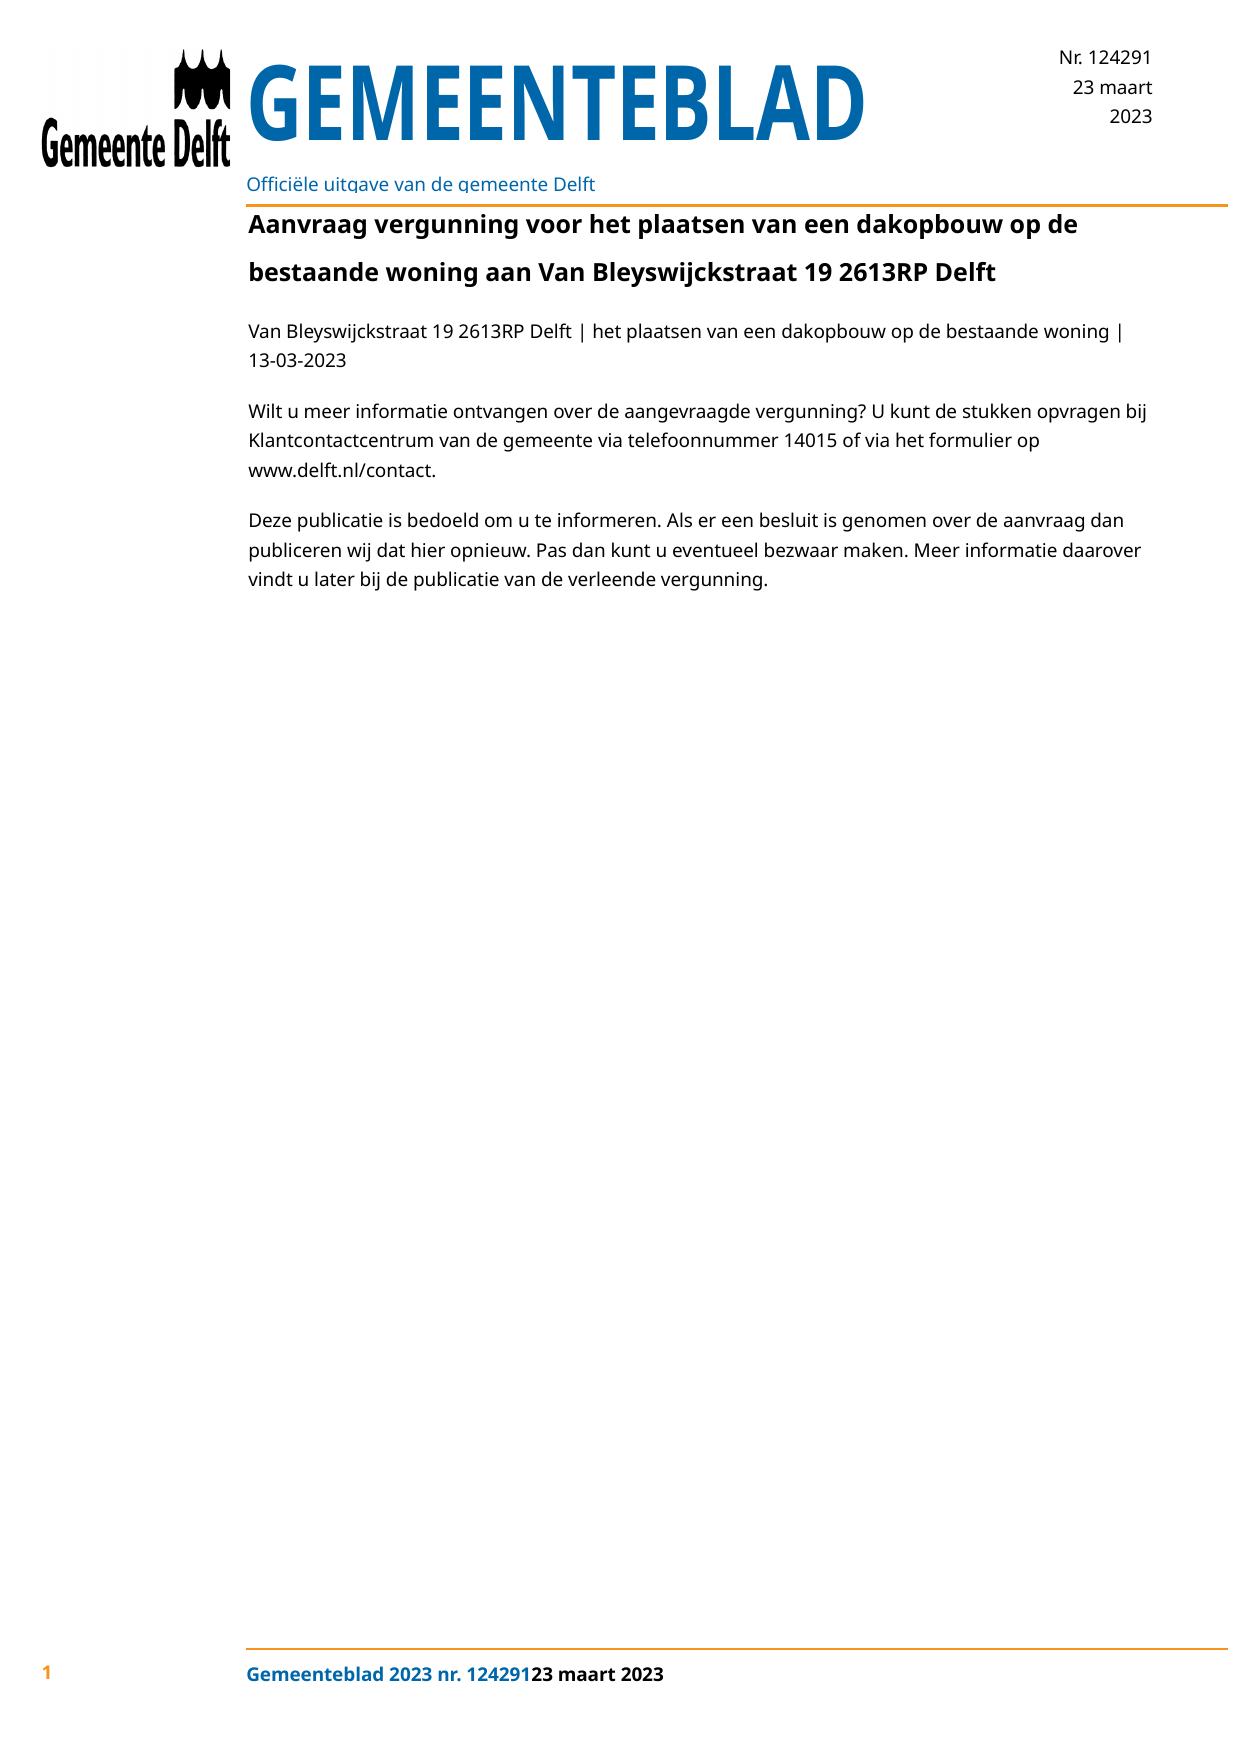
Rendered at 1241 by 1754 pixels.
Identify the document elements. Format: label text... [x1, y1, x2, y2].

text Wilt u meer informatie ontvangen over de aangevraagde vergunning? U kunt de stukken opvragen bij Klantcontactcentrum van de gemeente via telefoonnummer 14015 of via het formulier op www.delft.nl/contact. [248, 398, 1152, 483]
text Van Bleyswijckstraat 19 2613RP Delft | het plaatsen van een dakopbouw op de bestaande woning | 13-03-2023 [248, 318, 1152, 373]
text Deze publicatie is bedoeld om u te informeren. Als er een besluit is genomen over de aanvraag dan publiceren wij dat hier opnieuw. Pas dan kunt u eventueel bezwaar maken. Meer informatie daarover vindt u later bij de publicatie van de verleende vergunning. [248, 507, 1152, 592]
picture [41, 47, 231, 172]
text Aanvraag vergunning voor het plaatsen van een dakopbouw op de bestaande woning aan Van Bleyswijckstraat 19 2613RP Delft [248, 207, 1152, 288]
